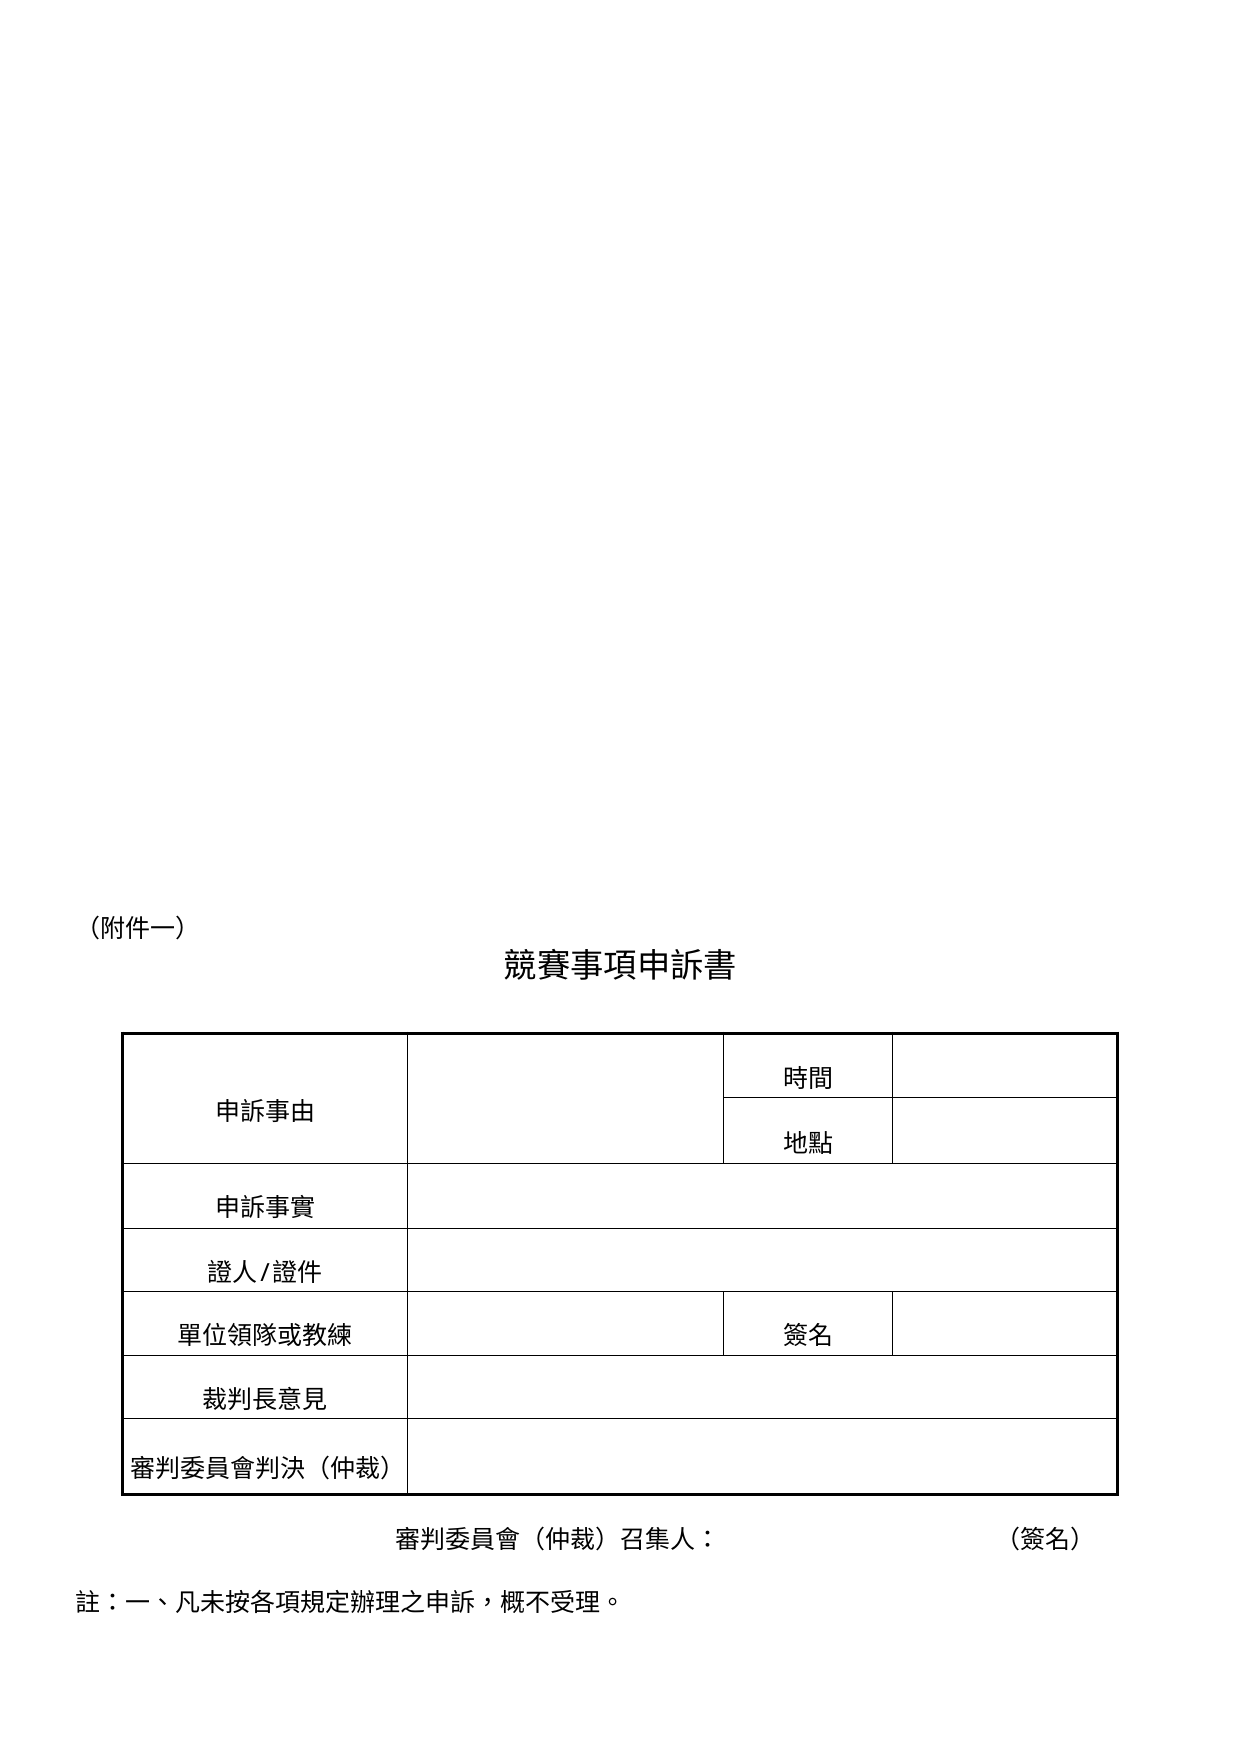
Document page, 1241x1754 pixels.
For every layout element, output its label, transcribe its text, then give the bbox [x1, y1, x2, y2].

table_cell 單位領隊或教練 [124, 1292, 407, 1354]
text 競賽事項申訴書 [75, 944, 1165, 986]
table_header 時間 [724, 1035, 892, 1097]
table_cell [408, 1292, 723, 1354]
table_cell 審判委員會判決（仲裁） [124, 1419, 407, 1493]
table_header 申訴事由 [124, 1035, 407, 1163]
table_cell [408, 1164, 1116, 1227]
text 註：一、凡未按各項規定辦理之申訴，概不受理。 [75, 1559, 1165, 1621]
table_cell [408, 1419, 1116, 1493]
table_cell 證人/證件 [124, 1229, 407, 1291]
table_cell 申訴事實 [124, 1164, 407, 1227]
table_cell [408, 1229, 1116, 1291]
table_cell [893, 1098, 1116, 1163]
text （附件一） [75, 908, 1165, 944]
table_cell 裁判長意見 [124, 1356, 407, 1418]
table_cell 地點 [724, 1098, 892, 1163]
table_header [893, 1035, 1116, 1097]
table_cell [893, 1292, 1116, 1354]
table_header [408, 1035, 723, 1163]
table_cell [408, 1356, 1116, 1418]
table_cell 簽名 [724, 1292, 892, 1354]
text 審判委員會（仲裁）召集人： （簽名） [75, 1496, 1165, 1559]
